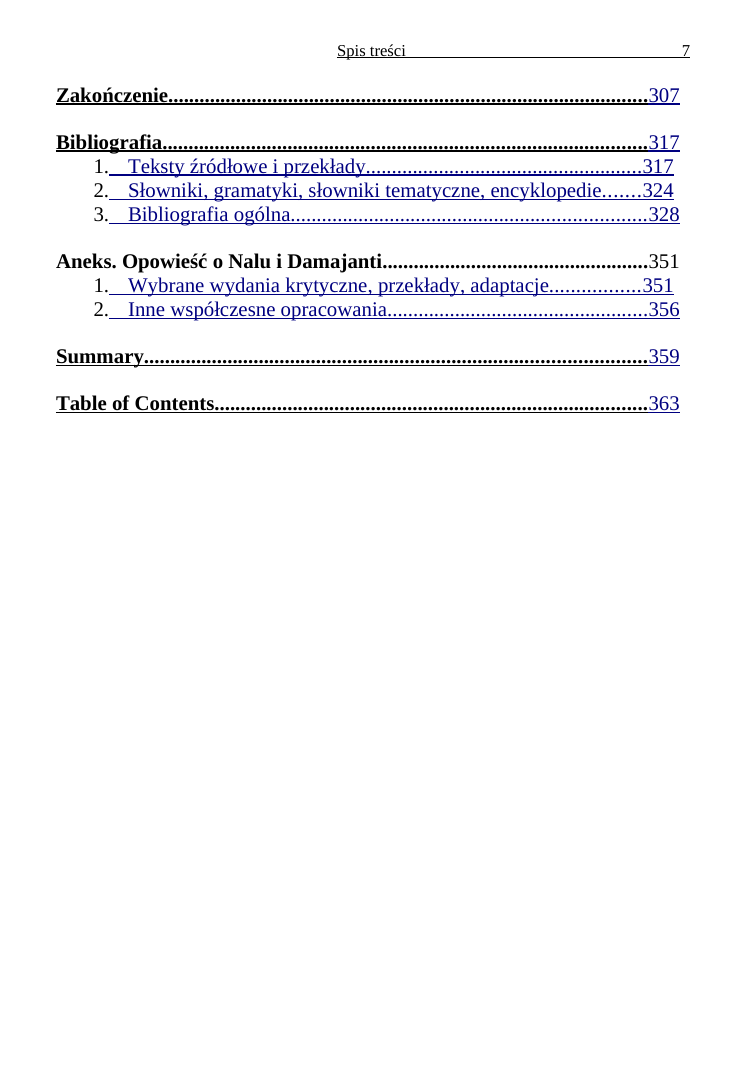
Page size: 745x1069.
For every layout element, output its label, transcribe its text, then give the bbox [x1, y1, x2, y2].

text Table of Contents 363 [56, 391, 690, 415]
text Bibliografia 317 [56, 129, 690, 154]
text Zakończenie 307 [56, 83, 690, 107]
list Teksty źródłowe i przekłady 317 [56, 154, 690, 178]
list Słowniki, gramatyki, słowniki tematyczne, encyklopedie 324 [56, 178, 690, 202]
list Bibliografia ogólna 328 [56, 202, 690, 226]
text Aneks. Opowieść o Nalu i Damajanti 351 [56, 249, 690, 273]
list Wybrane wydania krytyczne, przekłady, adaptacje 351 [56, 273, 690, 297]
text Spis treści 7 [56, 41, 690, 60]
list Inne współczesne opracowania 356 [56, 297, 690, 321]
text Summary 359 [56, 344, 690, 368]
